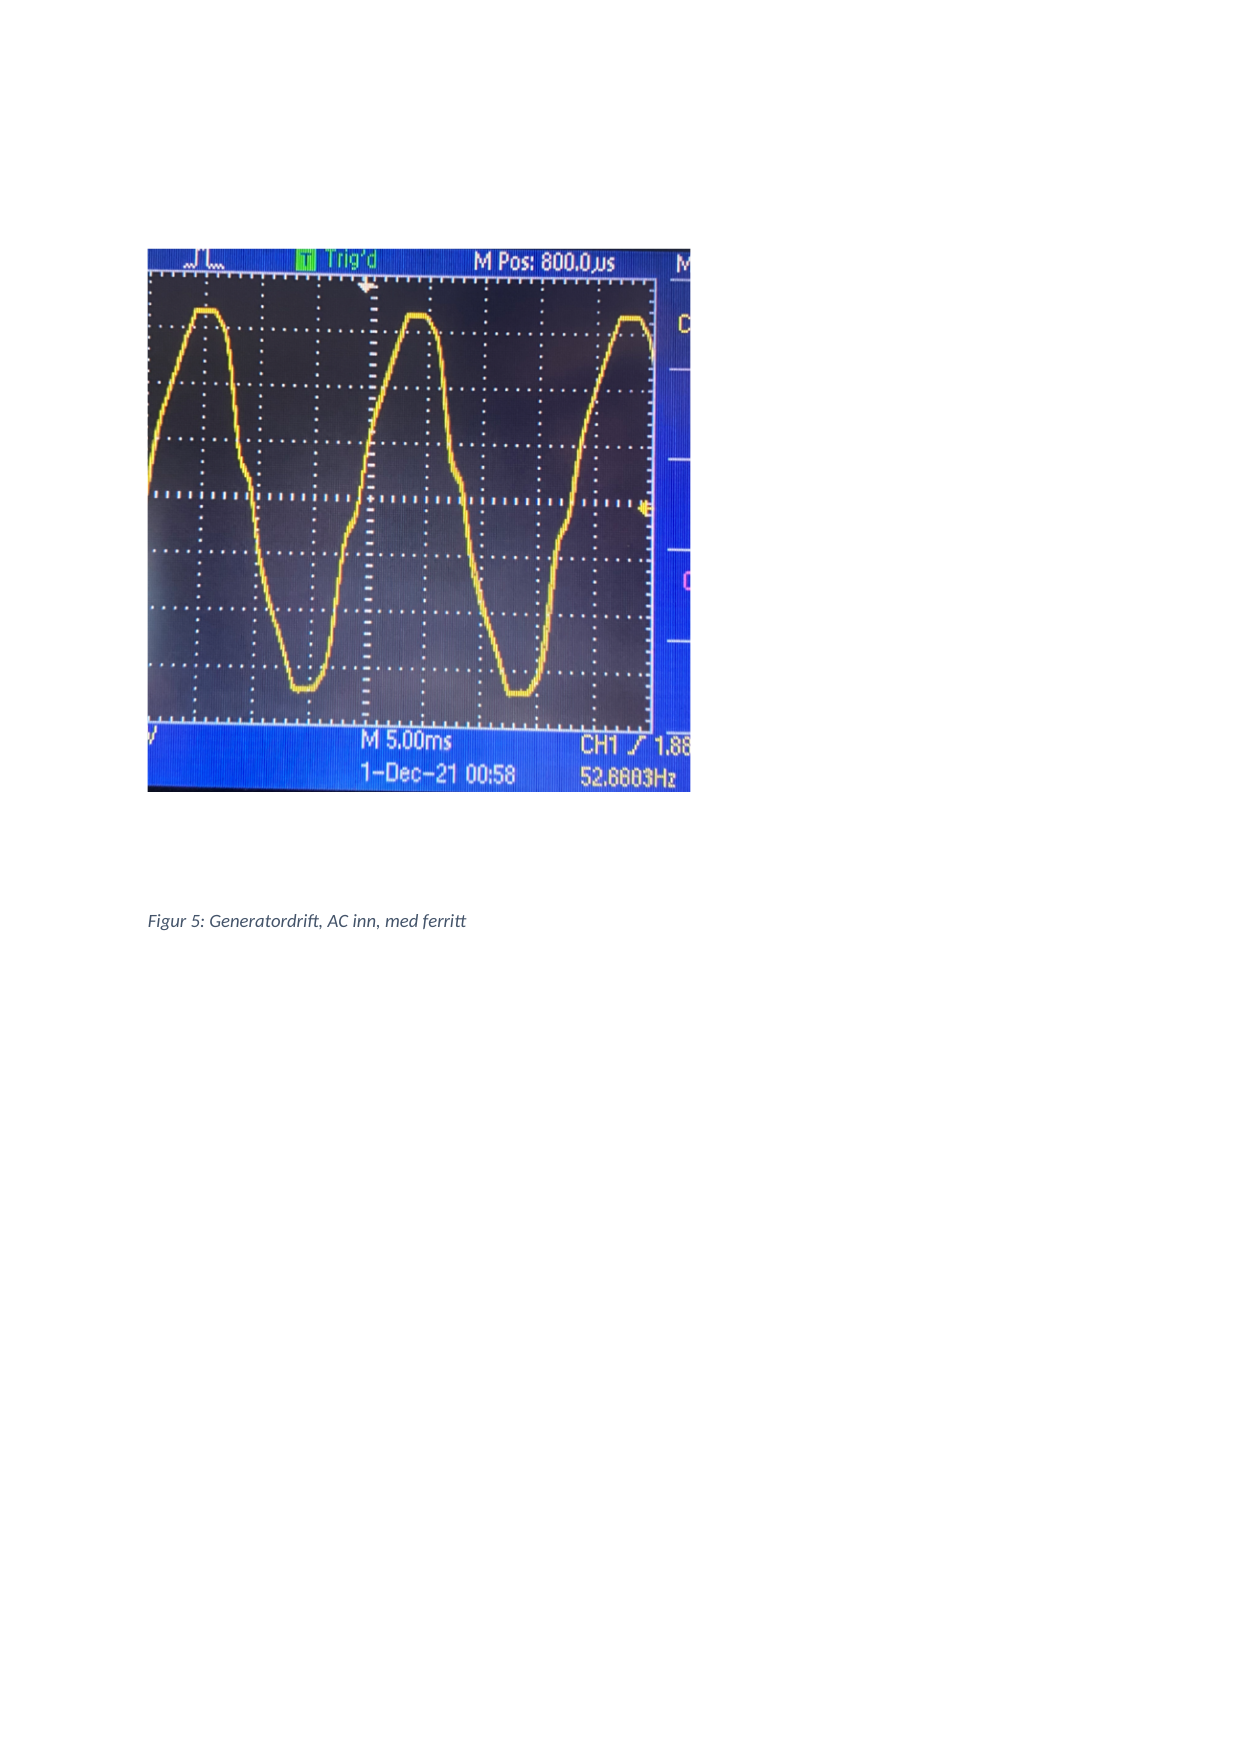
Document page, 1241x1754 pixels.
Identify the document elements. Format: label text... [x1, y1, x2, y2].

text Figur 5: Generatordrift, AC inn, med ferritt [148, 909, 1093, 932]
